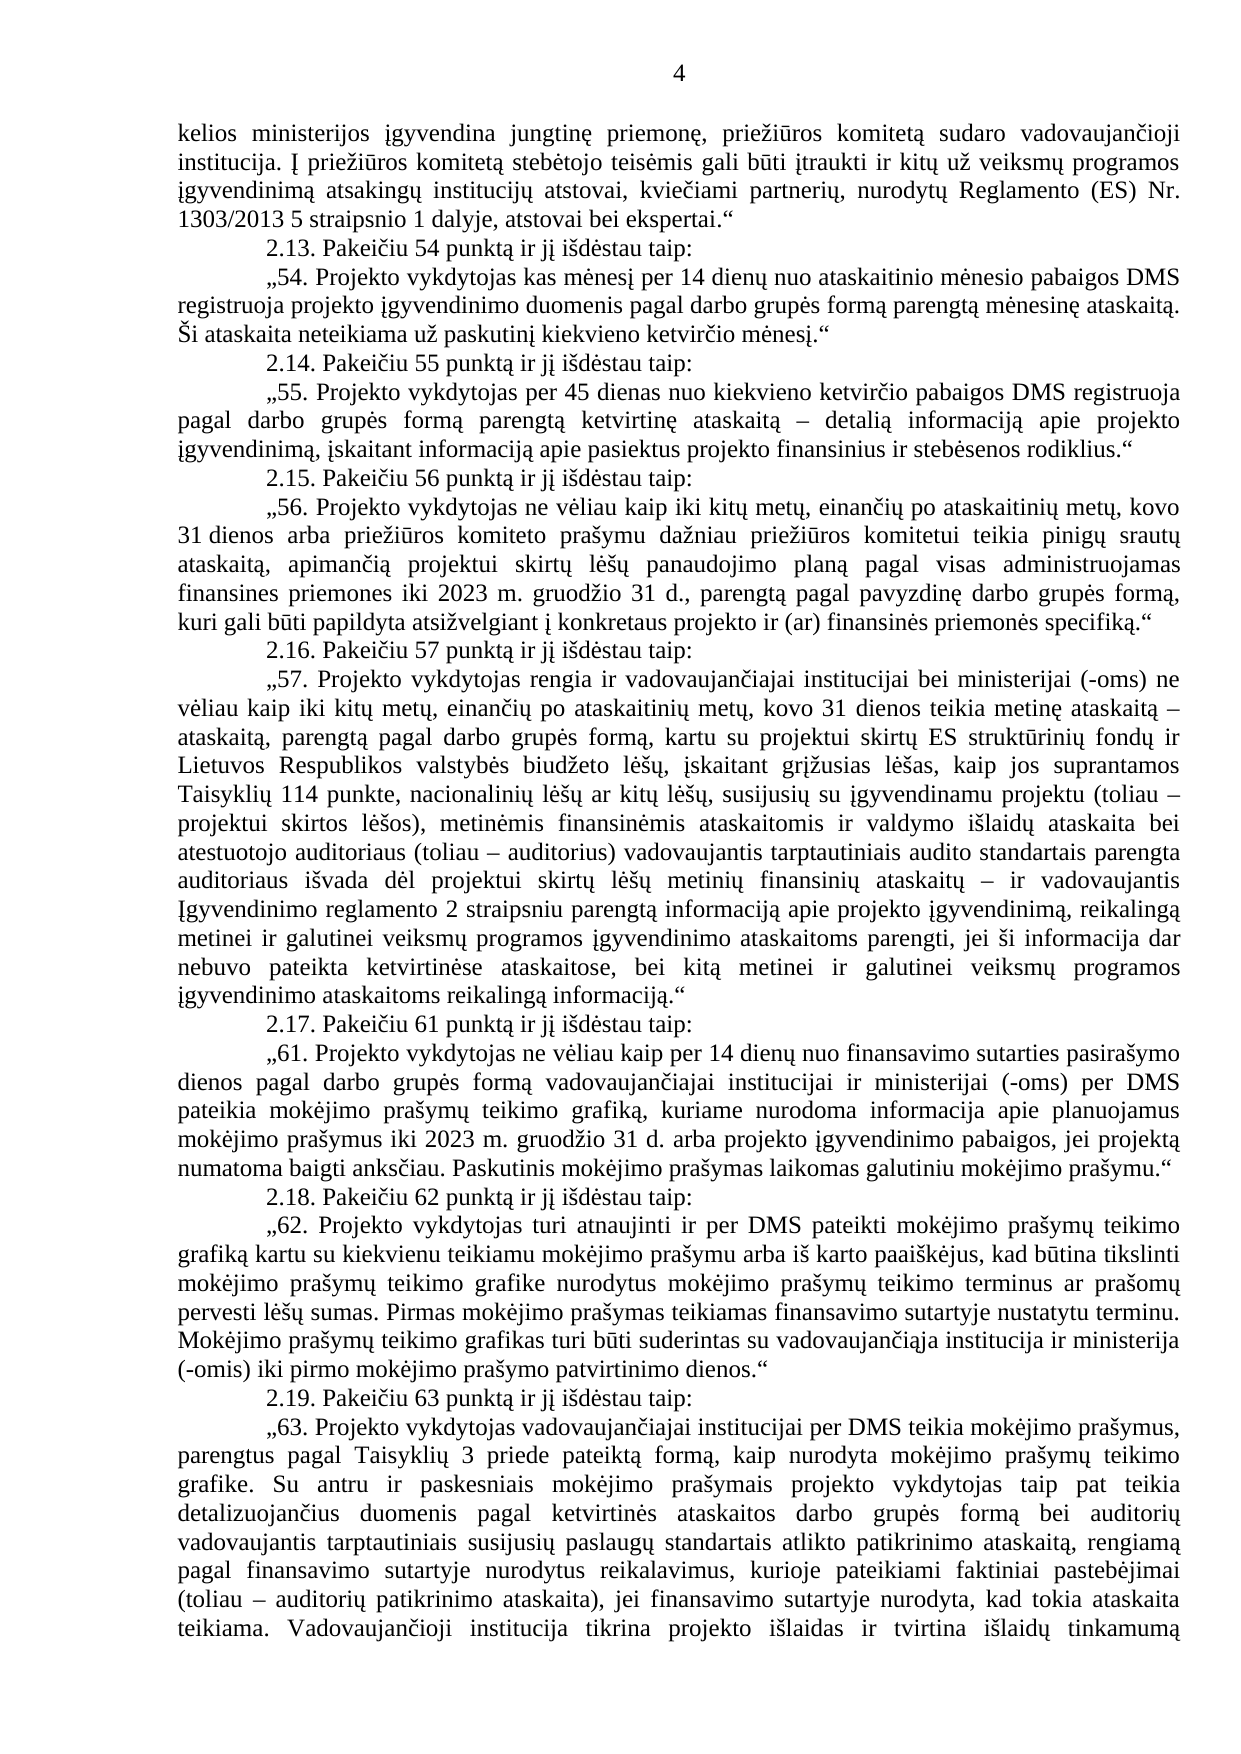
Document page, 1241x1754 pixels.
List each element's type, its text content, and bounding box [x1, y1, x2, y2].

text 2.16. Pakeičiu 57 punktą ir jį išdėstau taip: [177, 636, 1181, 664]
text „54. Projekto vykdytojas kas mėnesį per 14 dienų nuo ataskaitinio mėnesio pabaigos DMS registruoja projekto įgyvendinimo duomenis pagal darbo grupės formą parengtą mėnesinę ataskaitą. Ši ataskaita neteikiama už paskutinį kiekvieno ketvirčio mėnesį.“ [177, 262, 1181, 348]
text „61. Projekto vykdytojas ne vėliau kaip per 14 dienų nuo finansavimo sutarties pasirašymo dienos pagal darbo grupės formą vadovaujančiajai institucijai ir ministerijai (-oms) per DMS pateikia mokėjimo prašymų teikimo grafiką, kuriame nurodoma informacija apie planuojamus mokėjimo prašymus iki 2023 m. gruodžio 31 d. arba projekto įgyvendinimo pabaigos, jei projektą numatoma baigti anksčiau. Paskutinis mokėjimo prašymas laikomas galutiniu mokėjimo prašymu.“ [177, 1038, 1181, 1182]
text „57. Projekto vykdytojas rengia ir vadovaujančiajai institucijai bei ministerijai (-oms) ne vėliau kaip iki kitų metų, einančių po ataskaitinių metų, kovo 31 dienos teikia metinę ataskaitą – ataskaitą, parengtą pagal darbo grupės formą, kartu su projektui skirtų ES struktūrinių fondų ir Lietuvos Respublikos valstybės biudžeto lėšų, įskaitant grįžusias lėšas, kaip jos suprantamos Taisyklių 114 punkte, nacionalinių lėšų ar kitų lėšų, susijusių su įgyvendinamu projektu (toliau – projektui skirtos lėšos), metinėmis finansinėmis ataskaitomis ir valdymo išlaidų ataskaita bei atestuotojo auditoriaus (toliau – auditorius) vadovaujantis tarptautiniais audito standartais parengta auditoriaus išvada dėl projektui skirtų lėšų metinių finansinių ataskaitų – ir vadovaujantis Įgyvendinimo reglamento 2 straipsniu parengtą informaciją apie projekto įgyvendinimą, reikalingą metinei ir galutinei veiksmų programos įgyvendinimo ataskaitoms parengti, jei ši informacija dar nebuvo pateikta ketvirtinėse ataskaitose, bei kitą metinei ir galutinei veiksmų programos įgyvendinimo ataskaitoms reikalingą informaciją.“ [177, 664, 1181, 1009]
text „63. Projekto vykdytojas vadovaujančiajai institucijai per DMS teikia mokėjimo prašymus, parengtus pagal Taisyklių 3 priede pateiktą formą, kaip nurodyta mokėjimo prašymų teikimo grafike. Su antru ir paskesniais mokėjimo prašymais projekto vykdytojas taip pat teikia detalizuojančius duomenis pagal ketvirtinės ataskaitos darbo grupės formą bei auditorių vadovaujantis tarptautiniais susijusių paslaugų standartais atlikto patikrinimo ataskaitą, rengiamą pagal finansavimo sutartyje nurodytus reikalavimus, kurioje pateikiami faktiniai pastebėjimai (toliau – auditorių patikrinimo ataskaita), jei finansavimo sutartyje nurodyta, kad tokia ataskaita teikiama. Vadovaujančioji institucija tikrina projekto išlaidas ir tvirtina išlaidų tinkamumą [177, 1412, 1181, 1642]
text kelios ministerijos įgyvendina jungtinę priemonę, priežiūros komitetą sudaro vadovaujančioji institucija. Į priežiūros komitetą stebėtojo teisėmis gali būti įtraukti ir kitų už veiksmų programos įgyvendinimą atsakingų institucijų atstovai, kviečiami partnerių, nurodytų Reglamento (ES) Nr. 1303/2013 5 straipsnio 1 dalyje, atstovai bei ekspertai.“ [177, 118, 1181, 233]
text 2.19. Pakeičiu 63 punktą ir jį išdėstau taip: [177, 1383, 1181, 1412]
text 2.13. Pakeičiu 54 punktą ir jį išdėstau taip: [177, 233, 1181, 262]
text „55. Projekto vykdytojas per 45 dienas nuo kiekvieno ketvirčio pabaigos DMS registruoja pagal darbo grupės formą parengtą ketvirtinę ataskaitą – detalią informaciją apie projekto įgyvendinimą, įskaitant informaciją apie pasiektus projekto finansinius ir stebėsenos rodiklius.“ [177, 377, 1181, 463]
text „62. Projekto vykdytojas turi atnaujinti ir per DMS pateikti mokėjimo prašymų teikimo grafiką kartu su kiekvienu teikiamu mokėjimo prašymu arba iš karto paaiškėjus, kad būtina tikslinti mokėjimo prašymų teikimo grafike nurodytus mokėjimo prašymų teikimo terminus ar prašomų pervesti lėšų sumas. Pirmas mokėjimo prašymas teikiamas finansavimo sutartyje nustatytu terminu. Mokėjimo prašymų teikimo grafikas turi būti suderintas su vadovaujančiąja institucija ir ministerija (-omis) iki pirmo mokėjimo prašymo patvirtinimo dienos.“ [177, 1211, 1181, 1383]
text „56. Projekto vykdytojas ne vėliau kaip iki kitų metų, einančių po ataskaitinių metų, kovo 31 dienos arba priežiūros komiteto prašymu dažniau priežiūros komitetui teikia pinigų srautų ataskaitą, apimančią projektui skirtų lėšų panaudojimo planą pagal visas administruojamas finansines priemones iki 2023 m. gruodžio 31 d., parengtą pagal pavyzdinę darbo grupės formą, kuri gali būti papildyta atsižvelgiant į konkretaus projekto ir (ar) finansinės priemonės specifiką.“ [177, 492, 1181, 636]
text 2.18. Pakeičiu 62 punktą ir jį išdėstau taip: [177, 1182, 1181, 1211]
text 2.17. Pakeičiu 61 punktą ir jį išdėstau taip: [177, 1009, 1181, 1038]
text 2.15. Pakeičiu 56 punktą ir jį išdėstau taip: [177, 463, 1181, 492]
text 2.14. Pakeičiu 55 punktą ir jį išdėstau taip: [177, 348, 1181, 377]
